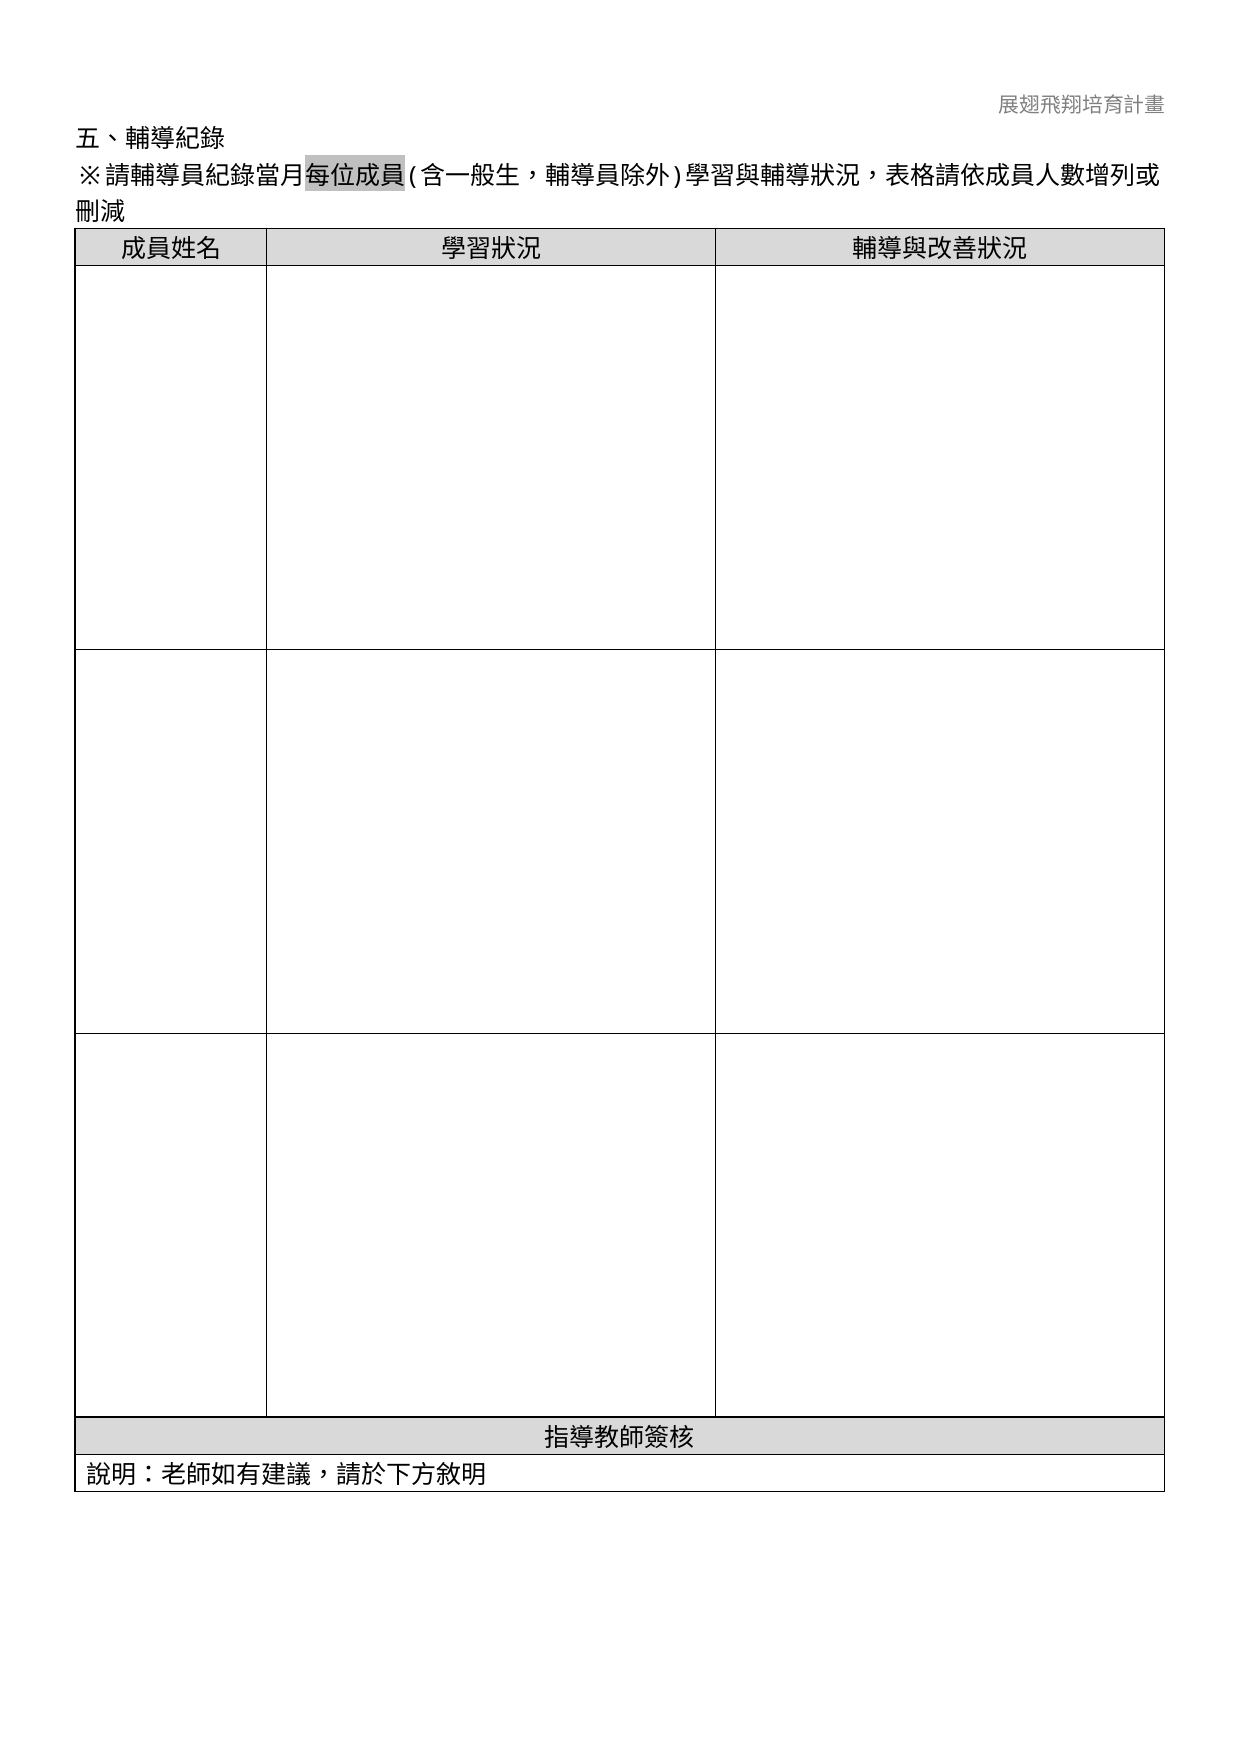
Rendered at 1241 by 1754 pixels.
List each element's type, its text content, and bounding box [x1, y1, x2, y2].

table_cell [267, 266, 715, 649]
text ※請輔導員紀錄當月每位成員(含一般生，輔導員除外)學習與輔導狀況，表格請依成員人數增列或刪減 [75, 155, 1165, 228]
table_cell [267, 1034, 715, 1416]
table_cell [716, 1034, 1164, 1416]
table_header 學習狀況 [267, 229, 715, 265]
table_cell [267, 650, 715, 1033]
table_cell [76, 1034, 266, 1416]
table_header 輔導與改善狀況 [716, 229, 1164, 265]
table_cell [716, 650, 1164, 1033]
table_cell [716, 266, 1164, 649]
table_cell 指導教師簽核 [76, 1418, 1164, 1454]
table_cell 說明：老師如有建議，請於下方敘明 [76, 1455, 1164, 1491]
text 五、輔導紀錄 [75, 119, 1165, 155]
table_header 成員姓名 [76, 229, 266, 265]
table_cell [76, 650, 266, 1033]
table_cell [76, 266, 266, 649]
